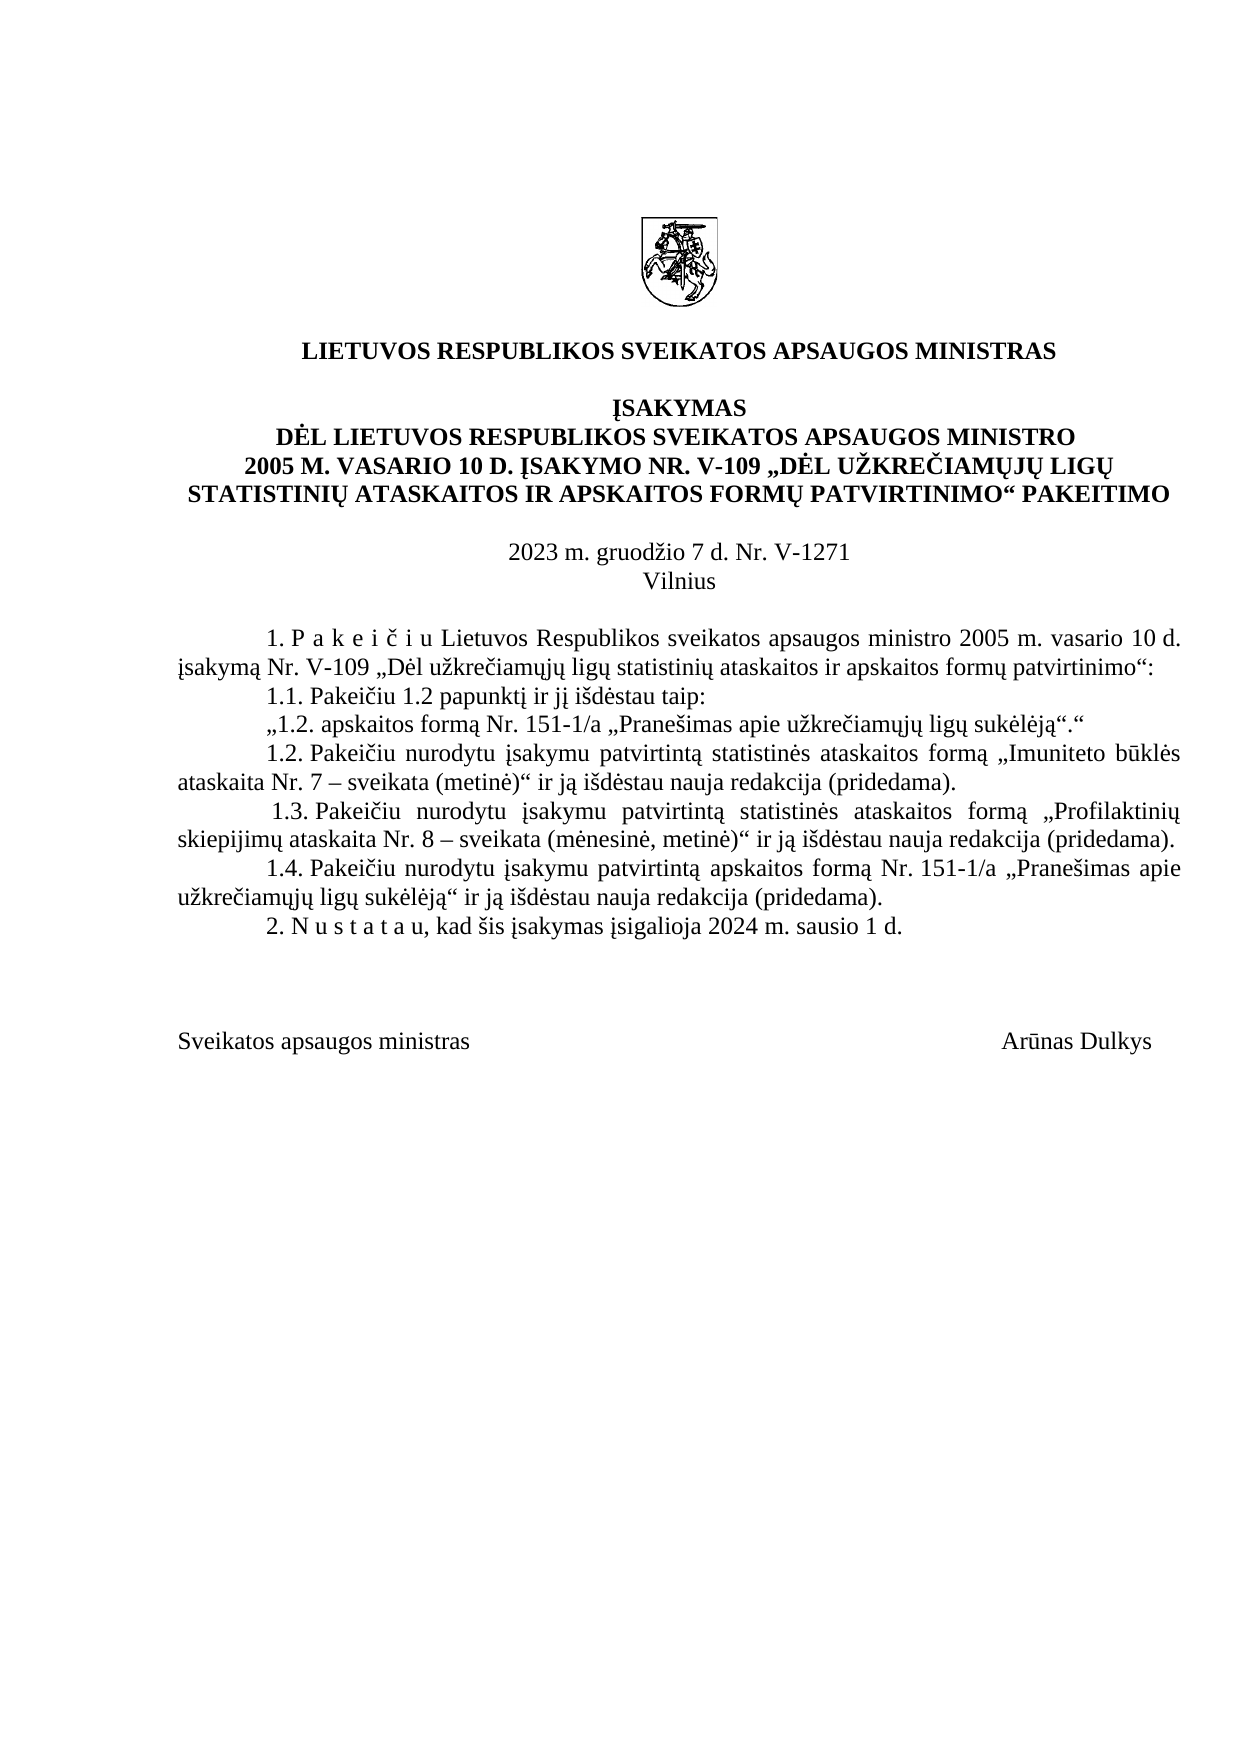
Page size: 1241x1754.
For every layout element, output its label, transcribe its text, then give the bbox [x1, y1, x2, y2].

text 1.3. Pakeičiu nurodytu įsakymu patvirtintą statistinės ataskaitos formą „Profilaktinių skiepijimų ataskaita Nr. 8 – sveikata (mėnesinė, metinė)“ ir ją išdėstau nauja redakcija (pridedama). [177, 796, 1181, 853]
text Sveikatos apsaugos ministras Arūnas Dulkys [177, 1026, 1181, 1054]
text 2023 m. gruodžio 7 d. Nr. V-1271 [177, 537, 1181, 566]
text LIETUVOS RESPUBLIKOS SVEIKATOS APSAUGOS MINISTRAS [177, 336, 1181, 364]
text Vilnius [177, 566, 1181, 594]
text 1.2. Pakeičiu nurodytu įsakymu patvirtintą statistinės ataskaitos formą „Imuniteto būklės ataskaita Nr. 7 – sveikata (metinė)“ ir ją išdėstau nauja redakcija (pridedama). [177, 738, 1181, 796]
text 1. P a k e i č i u Lietuvos Respublikos sveikatos apsaugos ministro 2005 m. vasario 10 d. įsakymą Nr. V-109 „Dėl užkrečiamųjų ligų statistinių ataskaitos ir apskaitos formų patvirtinimo“: [177, 623, 1181, 681]
text DĖL LIETUVOS RESPUBLIKOS SVEIKATOS APSAUGOS MINISTRO 2005 M. vasario 10 D. ĮSAKYMO Nr. V-109 „DĖL užkrečiamųjų ligų statistinių ataskaitos ir apskaitos formų patvirtinimo“ PAKEITIMO [177, 422, 1181, 508]
text 1.1. Pakeičiu 1.2 papunktį ir jį išdėstau taip: [266, 681, 1181, 709]
text 1.4. Pakeičiu nurodytu įsakymu patvirtintą apskaitos formą Nr. 151-1/a „Pranešimas apie užkrečiamųjų ligų sukėlėją“ ir ją išdėstau nauja redakcija (pridedama). [177, 853, 1181, 911]
text ĮSAKYMAS [177, 393, 1181, 422]
text „1.2. apskaitos formą Nr. 151-1/a „Pranešimas apie užkrečiamųjų ligų sukėlėją“.“ [177, 709, 1181, 738]
text 2. N u s t a t a u, kad šis įsakymas įsigalioja 2024 m. sausio 1 d. [177, 911, 1181, 939]
